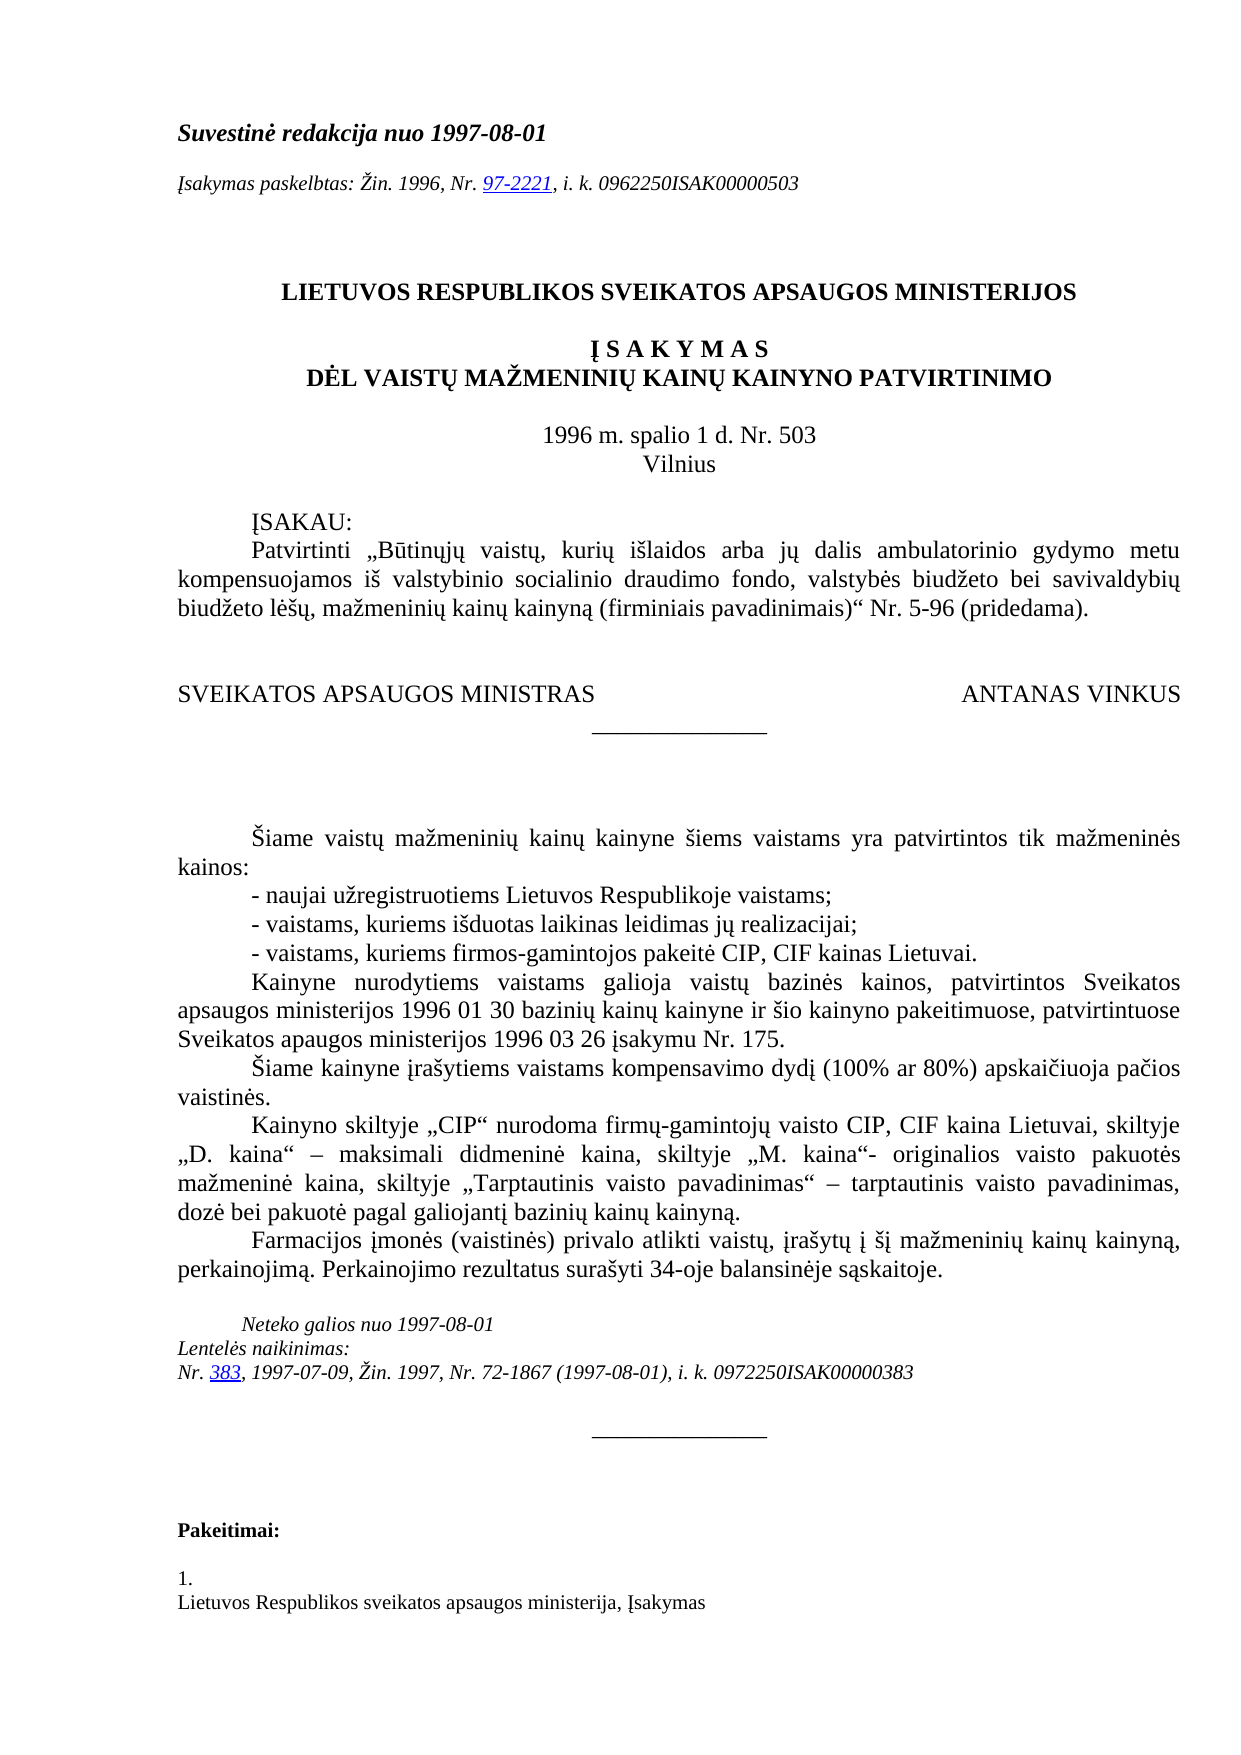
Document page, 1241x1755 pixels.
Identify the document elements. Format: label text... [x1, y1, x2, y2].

text Šiame vaistų mažmeninių kainų kainyne šiems vaistams yra patvirtintos tik mažmeninės kainos: [177, 823, 1181, 880]
text ______________ [177, 708, 1181, 737]
text Neteko galios nuo 1997-08-01 [177, 1312, 1181, 1336]
text Pakeitimai: [177, 1518, 1181, 1542]
text Suvestinė redakcija nuo 1997-08-01 [177, 118, 1181, 147]
text ĮSAKAU: [177, 507, 1181, 535]
text 1996 m. spalio 1 d. Nr. 503 [177, 420, 1181, 449]
text Kainyno skiltyje „CIP“ nurodoma firmų-gamintojų vaisto CIP, CIF kaina Lietuvai, skiltyje „D. kaina“ – maksimali didmeninė kaina, skiltyje „M. kaina“- originalios vaisto pakuotės mažmeninė kaina, skiltyje „Tarptautinis vaisto pavadinimas“ – tarptautinis vaisto pavadinimas, dozė bei pakuotė pagal galiojantį bazinių kainų kainyną. [177, 1110, 1181, 1225]
text - vaistams, kuriems firmos-gamintojos pakeitė CIP, CIF kainas Lietuvai. [177, 938, 1181, 967]
text DĖL VAISTŲ MAŽMENINIŲ KAINŲ KAINYNO PATVIRTINIMO [177, 363, 1181, 392]
text Lentelės naikinimas: [177, 1336, 1181, 1360]
text Vilnius [177, 449, 1181, 478]
text SVEIKATOS APSAUGOS MINISTRAS ANTANAS VINKUS [177, 679, 1181, 708]
text - naujai užregistruotiems Lietuvos Respublikoje vaistams; [177, 880, 1181, 909]
text Nr. 383, 1997-07-09, Žin. 1997, Nr. 72-1867 (1997-08-01), i. k. 0972250ISAK00000383 [177, 1360, 1181, 1384]
text Lietuvos Respublikos sveikatos apsaugos ministerija, Įsakymas [177, 1590, 1181, 1614]
text Patvirtinti „Būtinųjų vaistų, kurių išlaidos arba jų dalis ambulatorinio gydymo metu kompensuojamos iš valstybinio socialinio draudimo fondo, valstybės biudžeto bei savivaldybių biudžeto lėšų, mažmeninių kainų kainyną (firminiais pavadinimais)“ Nr. 5-96 (pridedama). [177, 535, 1181, 622]
text Įsakymas paskelbtas: Žin. 1996, Nr. 97-2221, i. k. 0962250ISAK00000503 [177, 171, 1181, 195]
text - vaistams, kuriems išduotas laikinas leidimas jų realizacijai; [177, 909, 1181, 938]
text Į S A K Y M A S [177, 334, 1181, 363]
text Farmacijos įmonės (vaistinės) privalo atlikti vaistų, įrašytų į šį mažmeninių kainų kainyną, perkainojimą. Perkainojimo rezultatus surašyti 34-oje balansinėje sąskaitoje. [177, 1225, 1181, 1283]
text ______________ [177, 1412, 1181, 1441]
text LIETUVOS RESPUBLIKOS SVEIKATOS APSAUGOS MINISTERIJOS [177, 277, 1181, 305]
text 1. [177, 1566, 1181, 1590]
text Šiame kainyne įrašytiems vaistams kompensavimo dydį (100% ar 80%) apskaičiuoja pačios vaistinės. [177, 1053, 1181, 1110]
text Kainyne nurodytiems vaistams galioja vaistų bazinės kainos, patvirtintos Sveikatos apsaugos ministerijos 1996 01 30 bazinių kainų kainyne ir šio kainyno pakeitimuose, patvirtintuose Sveikatos apaugos ministerijos 1996 03 26 įsakymu Nr. 175. [177, 967, 1181, 1053]
